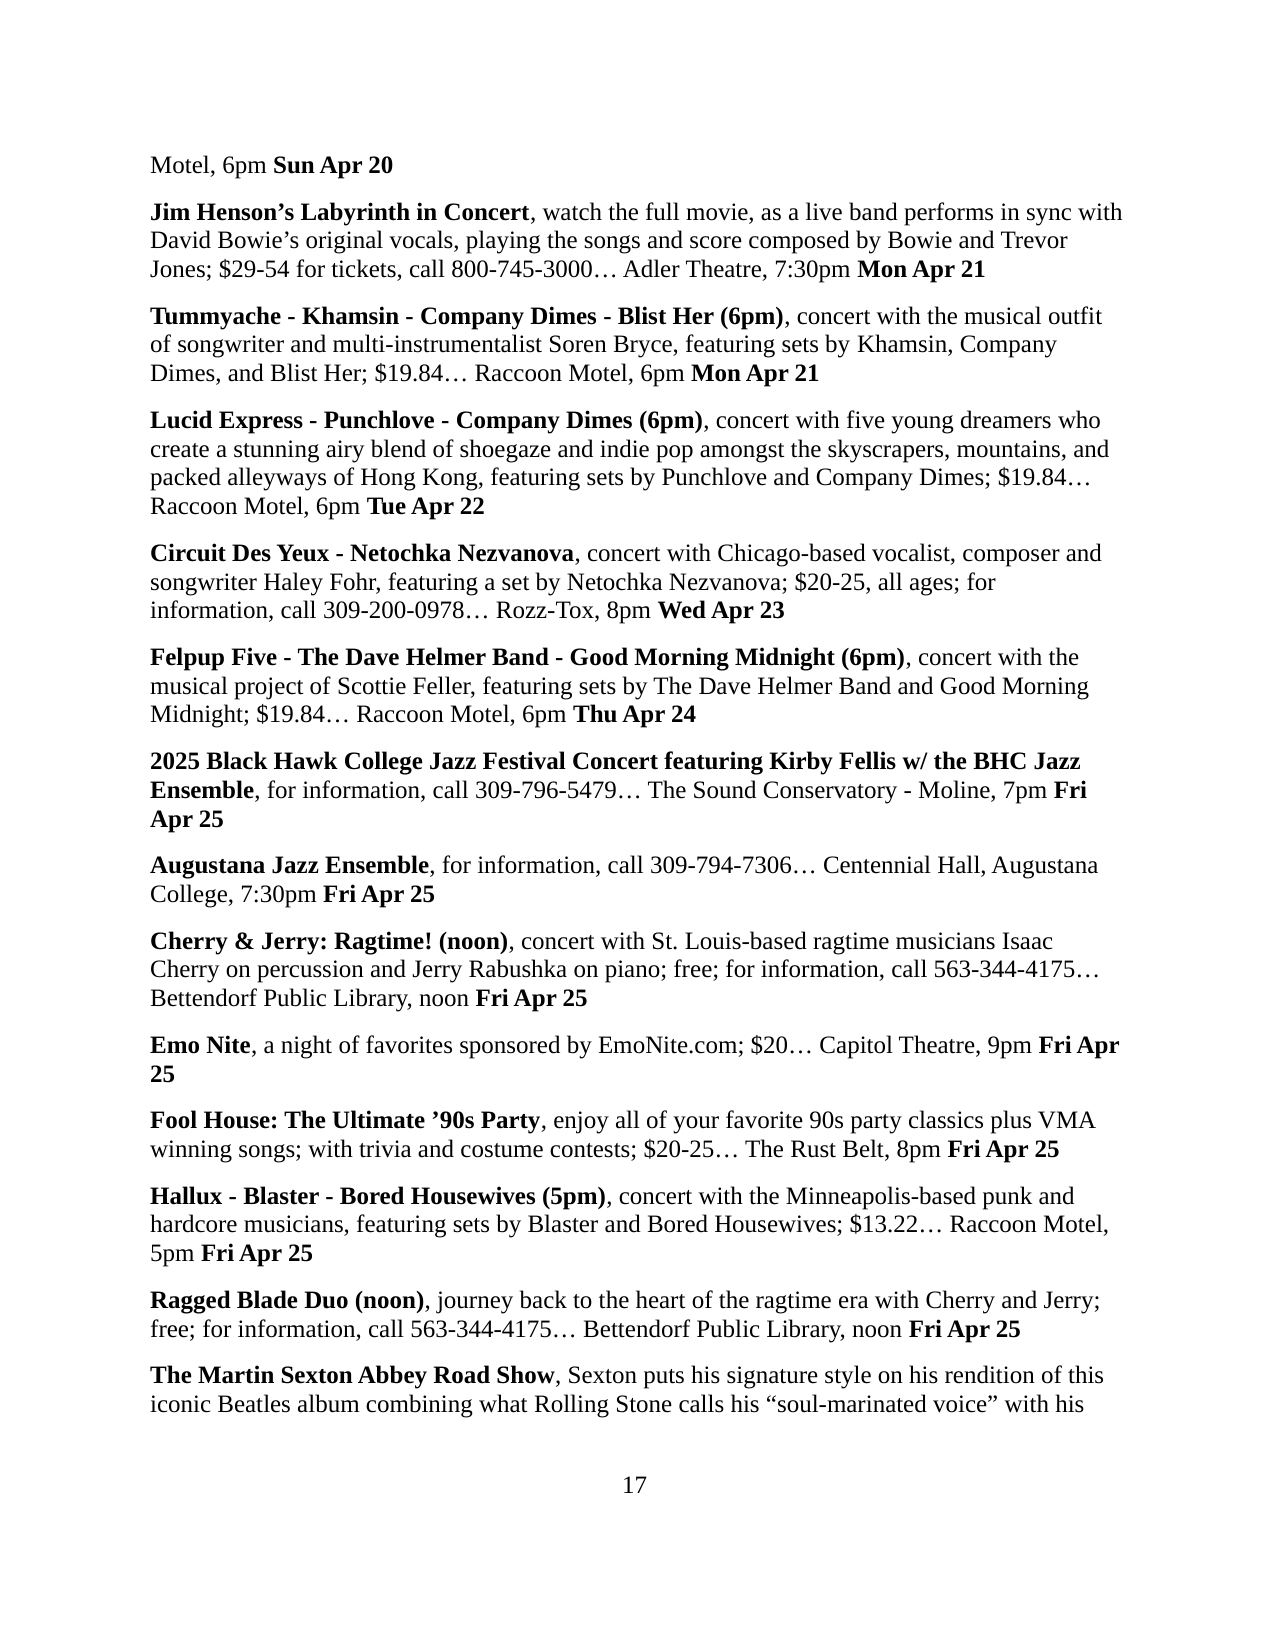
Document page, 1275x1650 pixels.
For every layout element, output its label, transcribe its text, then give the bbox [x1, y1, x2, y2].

text Lucid Express - Punchlove - Company Dimes (6pm), concert with five young dreamers who create a stunning airy blend of shoegaze and indie pop amongst the skyscrapers, mountains, and packed alleyways of Hong Kong, featuring sets by Punchlove and Company Dimes; $19.84… Raccoon Motel, 6pm Tue Apr 22 [150, 405, 1125, 520]
text Emo Nite, a night of favorites sponsored by EmoNite.com; $20… Capitol Theatre, 9pm Fri Apr 25 [150, 1030, 1125, 1087]
text Jim Henson’s Labyrinth in Concert, watch the full movie, as a live band performs in sync with David Bowie’s original vocals, playing the songs and score composed by Bowie and Trevor Jones; $29-54 for tickets, call 800-745-3000… Adler Theatre, 7:30pm Mon Apr 21 [150, 197, 1125, 283]
text Fool House: The Ultimate ’90s Party, enjoy all of your favorite 90s party classics plus VMA winning songs; with trivia and costume contests; $20-25… The Rust Belt, 8pm Fri Apr 25 [150, 1105, 1125, 1163]
text Hallux - Blaster - Bored Housewives (5pm), concert with the Minneapolis-based punk and hardcore musicians, featuring sets by Blaster and Bored Housewives; $13.22… Raccoon Motel, 5pm Fri Apr 25 [150, 1181, 1125, 1267]
text The Martin Sexton Abbey Road Show, Sexton puts his signature style on his rendition of this iconic Beatles album combining what Rolling Stone calls his “soul-marinated voice” with his [150, 1360, 1125, 1418]
text 2025 Black Hawk College Jazz Festival Concert featuring Kirby Fellis w/ the BHC Jazz Ensemble, for information, call 309-796-5479… The Sound Conservatory - Moline, 7pm Fri Apr 25 [150, 746, 1125, 832]
text Tummyache - Khamsin - Company Dimes - Blist Her (6pm), concert with the musical outfit of songwriter and multi-instrumentalist Soren Bryce, featuring sets by Khamsin, Company Dimes, and Blist Her; $19.84… Raccoon Motel, 6pm Mon Apr 21 [150, 301, 1125, 387]
text Motel, 6pm Sun Apr 20 [150, 150, 1125, 179]
text Augustana Jazz Ensemble, for information, call 309-794-7306… Centennial Hall, Augustana College, 7:30pm Fri Apr 25 [150, 850, 1125, 908]
text Ragged Blade Duo (noon), journey back to the heart of the ragtime era with Cherry and Jerry; free; for information, call 563-344-4175… Bettendorf Public Library, noon Fri Apr 25 [150, 1285, 1125, 1342]
text Felpup Five - The Dave Helmer Band - Good Morning Midnight (6pm), concert with the musical project of Scottie Feller, featuring sets by The Dave Helmer Band and Good Morning Midnight; $19.84… Raccoon Motel, 6pm Thu Apr 24 [150, 642, 1125, 728]
text Circuit Des Yeux - Netochka Nezvanova, concert with Chicago-based vocalist, composer and songwriter Haley Fohr, featuring a set by Netochka Nezvanova; $20-25, all ages; for information, call 309-200-0978… Rozz-Tox, 8pm Wed Apr 23 [150, 538, 1125, 624]
text Cherry & Jerry: Ragtime! (noon), concert with St. Louis-based ragtime musicians Isaac Cherry on percussion and Jerry Rabushka on piano; free; for information, call 563-344-4175… Bettendorf Public Library, noon Fri Apr 25 [150, 926, 1125, 1012]
